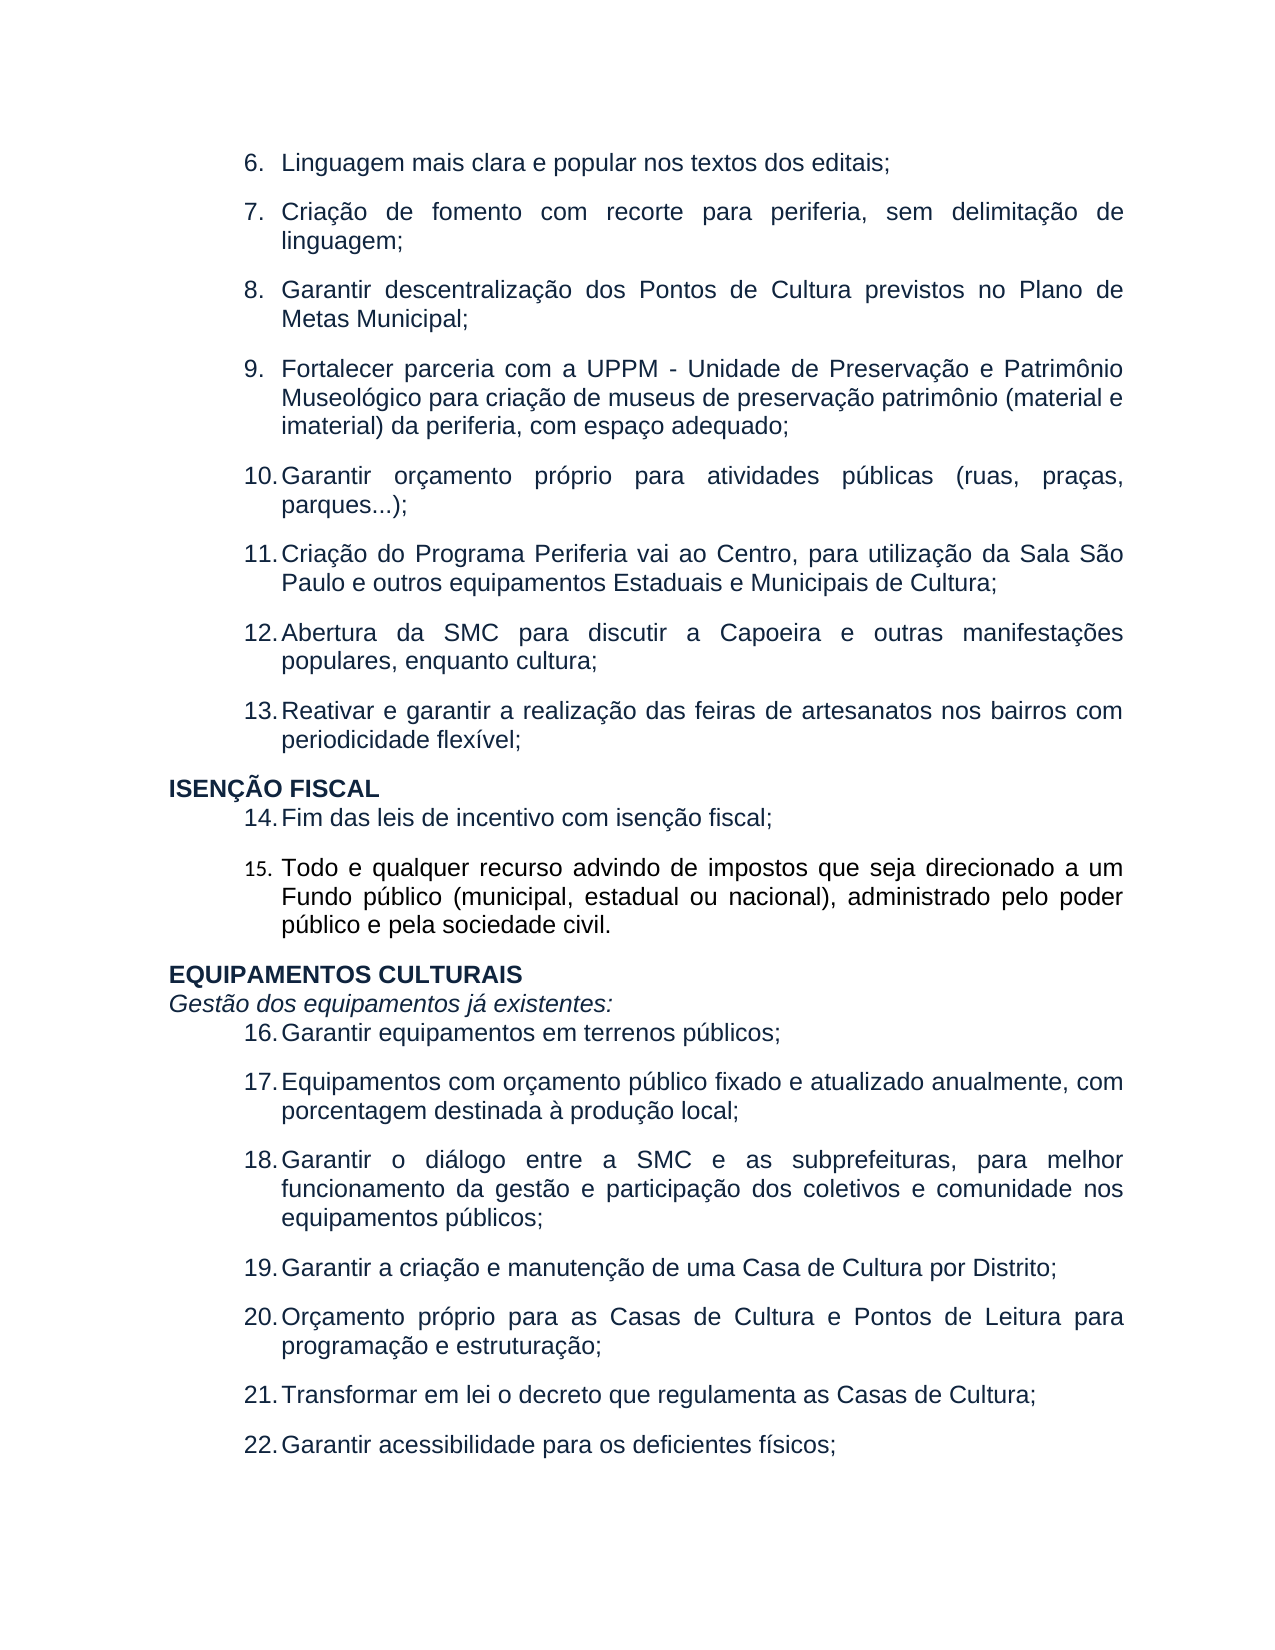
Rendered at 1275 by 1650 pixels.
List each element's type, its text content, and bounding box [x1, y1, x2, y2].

list Garantir orçamento próprio para atividades públicas (ruas, praças, parques...); [244, 461, 1125, 518]
list Garantir acessibilidade para os deficientes físicos; [244, 1430, 1125, 1459]
list Garantir descentralização dos Pontos de Cultura previstos no Plano de Metas Municipal; [244, 276, 1125, 333]
list Criação de fomento com recorte para periferia, sem delimitação de linguagem; [244, 197, 1125, 255]
list Equipamentos com orçamento público fixado e atualizado anualmente, com porcentagem destinada à produção local; [244, 1067, 1125, 1125]
list Orçamento próprio para as Casas de Cultura e Pontos de Leitura para programação e estruturação; [244, 1302, 1125, 1360]
text Gestão dos equipamentos já existentes: [169, 989, 1125, 1018]
list Abertura da SMC para discutir a Capoeira e outras manifestações populares, enquanto cultura; [244, 618, 1125, 675]
list Fortalecer parceria com a UPPM - Unidade de Preservação e Patrimônio Museológico para criação de museus de preservação patrimônio (material e imaterial) da periferia, com espaço adequado; [244, 354, 1125, 440]
list Transformar em lei o decreto que regulamenta as Casas de Cultura; [244, 1381, 1125, 1409]
text EQUIPAMENTOS CULTURAIS [169, 960, 1125, 989]
text ISENÇÃO FISCAL [169, 774, 1125, 803]
list Fim das leis de incentivo com isenção fiscal; [244, 803, 1125, 832]
list Todo e qualquer recurso advindo de impostos que seja direcionado a um Fundo público (municipal, estadual ou nacional), administrado pelo poder público e pela sociedade civil. [244, 853, 1125, 939]
list Garantir a criação e manutenção de uma Casa de Cultura por Distrito; [244, 1253, 1125, 1281]
list Linguagem mais clara e popular nos textos dos editais; [244, 148, 1125, 176]
list Reativar e garantir a realização das feiras de artesanatos nos bairros com periodicidade flexível; [244, 696, 1125, 753]
list Garantir o diálogo entre a SMC e as subprefeituras, para melhor funcionamento da gestão e participação dos coletivos e comunidade nos equipamentos públicos; [244, 1146, 1125, 1232]
list Criação do Programa Periferia vai ao Centro, para utilização da Sala São Paulo e outros equipamentos Estaduais e Municipais de Cultura; [244, 539, 1125, 597]
list Garantir equipamentos em terrenos públicos; [244, 1018, 1125, 1046]
